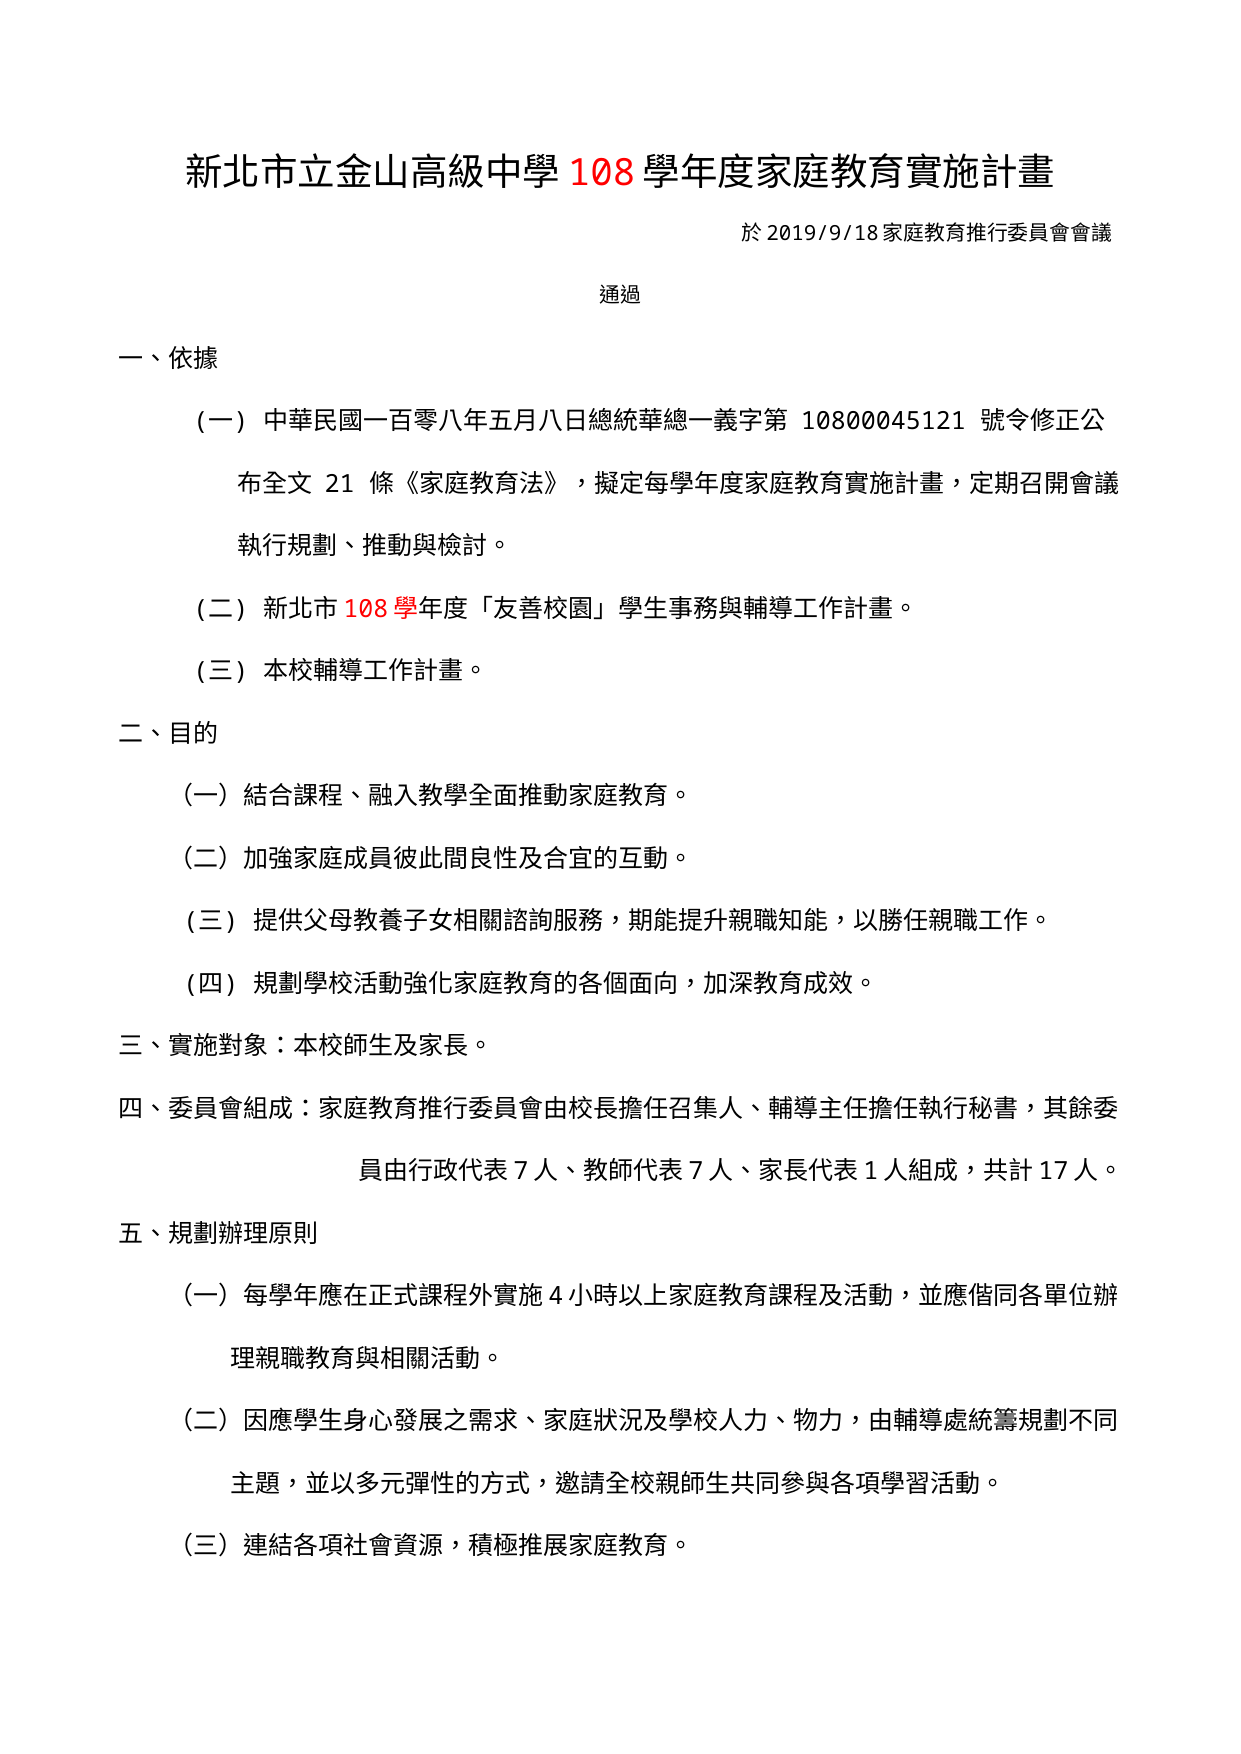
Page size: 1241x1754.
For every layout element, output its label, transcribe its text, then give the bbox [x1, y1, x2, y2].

text 新北市立金山高級中學108學年度家庭教育實施計畫 [118, 127, 1122, 189]
text （三）連結各項社會資源，積極推展家庭教育。 [168, 1502, 1122, 1564]
text 三、實施對象：本校師生及家長。 [118, 1002, 1122, 1064]
text 於2019/9/18家庭教育推行委員會會議通過 [118, 189, 1122, 314]
text 員由行政代表7人、教師代表7人、家長代表1人組成，共計17人。 [118, 1127, 1122, 1189]
text 一、依據 [118, 314, 1122, 377]
text (三) 提供父母教養子女相關諮詢服務，期能提升親職知能，以勝任親職工作。 [124, 877, 1122, 939]
text （二）加強家庭成員彼此間良性及合宜的互動。 [124, 814, 1122, 877]
text （二）因應學生身心發展之需求、家庭狀況及學校人力、物力，由輔導處統籌規劃不同主題，並以多元彈性的方式，邀請全校親師生共同參與各項學習活動。 [168, 1377, 1122, 1502]
text (四) 規劃學校活動強化家庭教育的各個面向，加深教育成效。 [124, 939, 1122, 1002]
text (一) 中華民國一百零八年五月八日總統華總一義字第 10800045121 號令修正公布全文 21 條《家庭教育法》，擬定每學年度家庭教育實施計畫，定期召開會議執行規劃、推動與檢討。 [118, 377, 1122, 564]
text （一）每學年應在正式課程外實施4小時以上家庭教育課程及活動，並應偕同各單位辦理親職教育與相關活動。 [168, 1252, 1122, 1377]
text (二) 新北市108學年度「友善校園」學生事務與輔導工作計畫。 [118, 564, 1122, 627]
text (三) 本校輔導工作計畫。 [118, 627, 1122, 689]
text 五、規劃辦理原則 [118, 1189, 1122, 1252]
text 四、委員會組成：家庭教育推行委員會由校長擔任召集人、輔導主任擔任執行秘書，其餘委 [118, 1064, 1122, 1127]
text （一）結合課程、融入教學全面推動家庭教育。 [124, 752, 1122, 814]
text 二、目的 [118, 689, 1122, 752]
